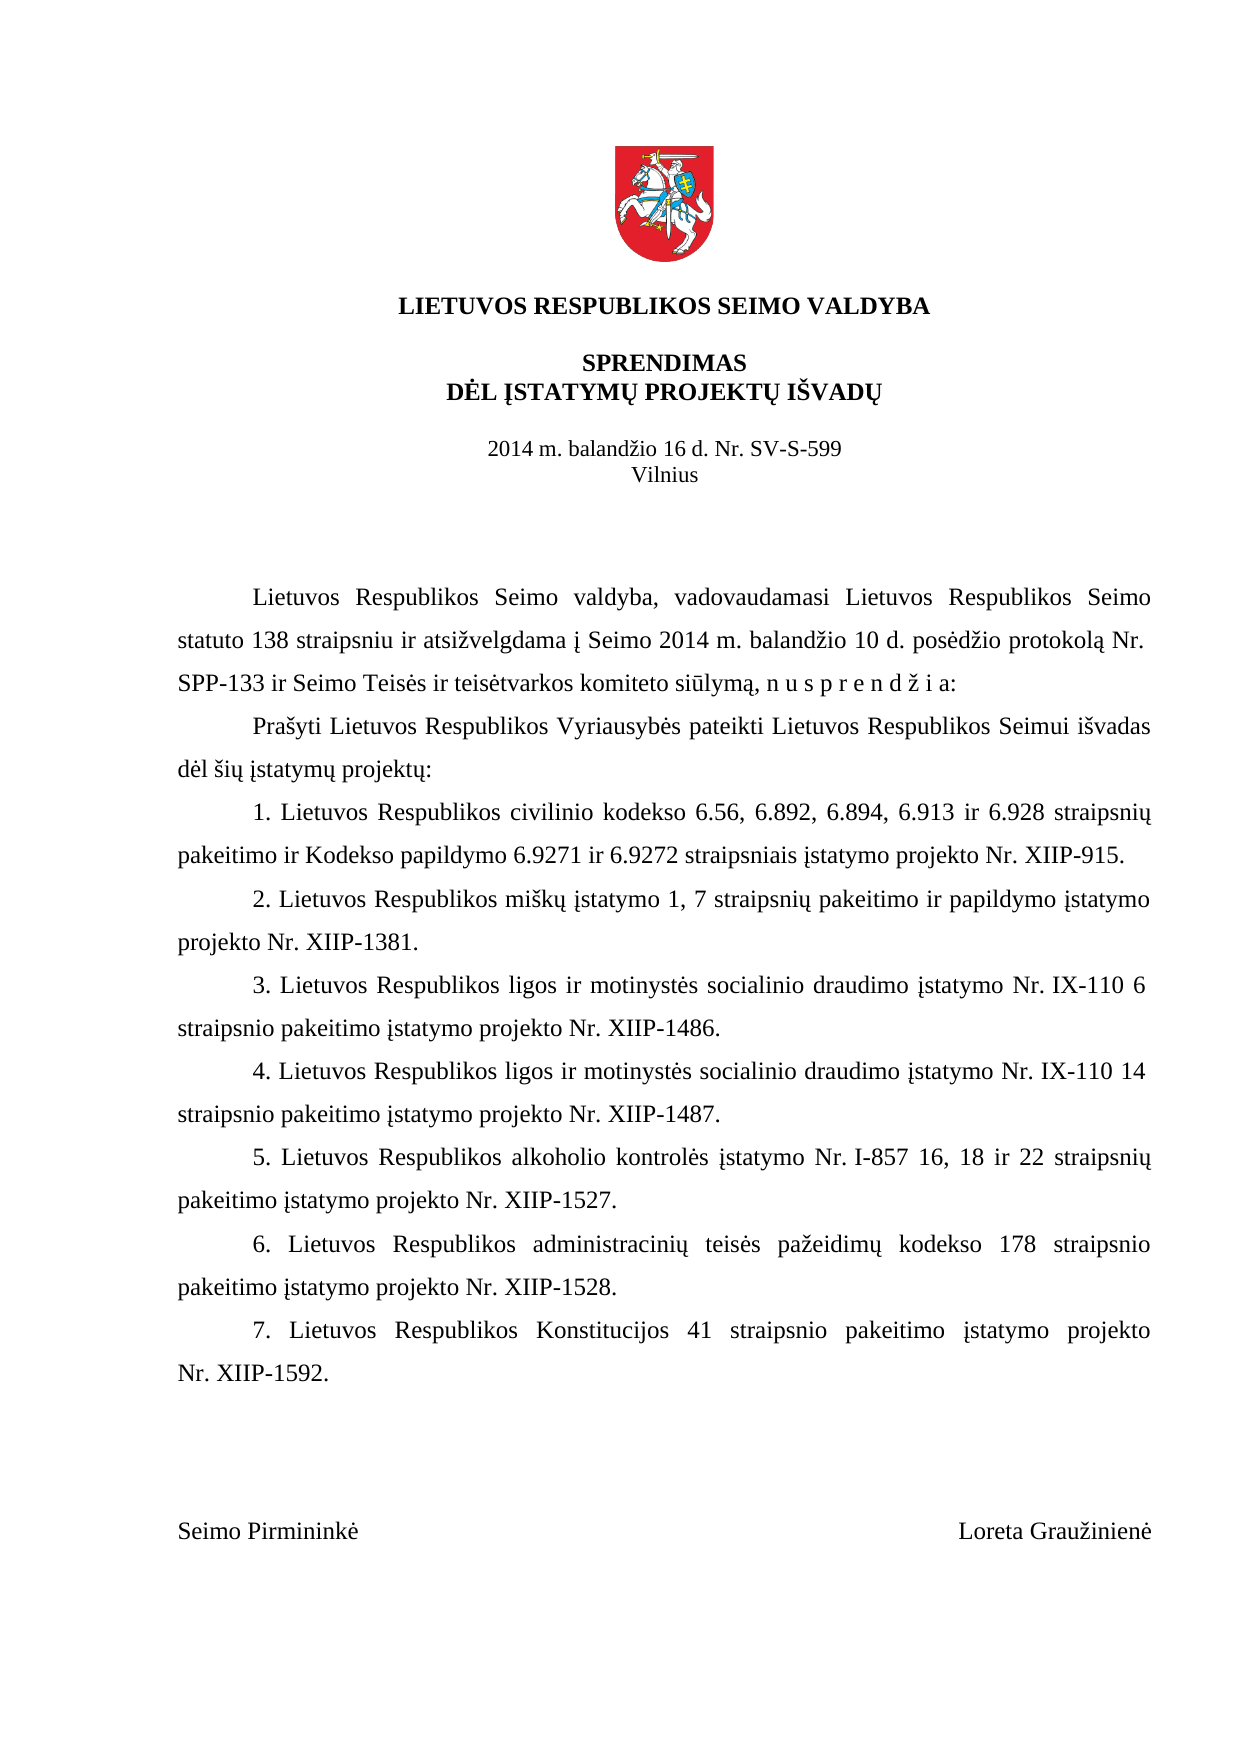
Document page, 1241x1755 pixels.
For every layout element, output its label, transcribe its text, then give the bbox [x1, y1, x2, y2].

text 7. Lietuvos Respublikos Konstitucijos 41 straipsnio pakeitimo įstatymo projekto Nr. XIIP-1592. [177, 1315, 1152, 1387]
text 1. Lietuvos Respublikos civilinio kodekso 6.56, 6.892, 6.894, 6.913 ir 6.928 straipsnių pakeitimo ir Kodekso papildymo 6.9271 ir 6.9272 straipsniais įstatymo projekto Nr. XIIP-915. [177, 797, 1152, 869]
text SPRENDIMAS [177, 348, 1152, 377]
text 3. Lietuvos Respublikos ligos ir motinystės socialinio draudimo įstatymo Nr. IX-110 6 straipsnio pakeitimo įstatymo projekto Nr. XIIP-1486. [177, 970, 1152, 1042]
text Seimo Pirmininkė Loreta Graužinienė [177, 1516, 1152, 1545]
text 5. Lietuvos Respublikos alkoholio kontrolės įstatymo Nr. I-857 16, 18 ir 22 straipsnių pakeitimo įstatymo projekto Nr. XIIP-1527. [177, 1142, 1152, 1214]
text Prašyti Lietuvos Respublikos Vyriausybės pateikti Lietuvos Respublikos Seimui išvadas dėl šių įstatymų projektų: [177, 711, 1152, 783]
text 2014 m. balandžio 16 d. Nr. SV-S-599 [177, 434, 1152, 461]
text DĖL ĮSTATYMŲ PROJEKTŲ IŠVADŲ [177, 377, 1152, 406]
text Lietuvos Respublikos Seimo valdyba, vadovaudamasi Lietuvos Respublikos Seimo statuto 138 straipsniu ir atsižvelgdama į Seimo 2014 m. balandžio 10 d. posėdžio protokolą Nr. SPP-133 ir Seimo Teisės ir teisėtvarkos komiteto siūlymą, n u s p r e n d ž i a: [177, 582, 1152, 697]
text 6. Lietuvos Respublikos administracinių teisės pažeidimų kodekso 178 straipsnio pakeitimo įstatymo projekto Nr. XIIP-1528. [177, 1229, 1152, 1301]
text 4. Lietuvos Respublikos ligos ir motinystės socialinio draudimo įstatymo Nr. IX-110 14 straipsnio pakeitimo įstatymo projekto Nr. XIIP-1487. [177, 1056, 1152, 1128]
text Vilnius [177, 461, 1152, 487]
text LIETUVOS RESPUBLIKOS SEIMO VALDYBA [177, 291, 1152, 319]
text 2. Lietuvos Respublikos miškų įstatymo 1, 7 straipsnių pakeitimo ir papildymo įstatymo projekto Nr. XIIP-1381. [177, 884, 1152, 956]
